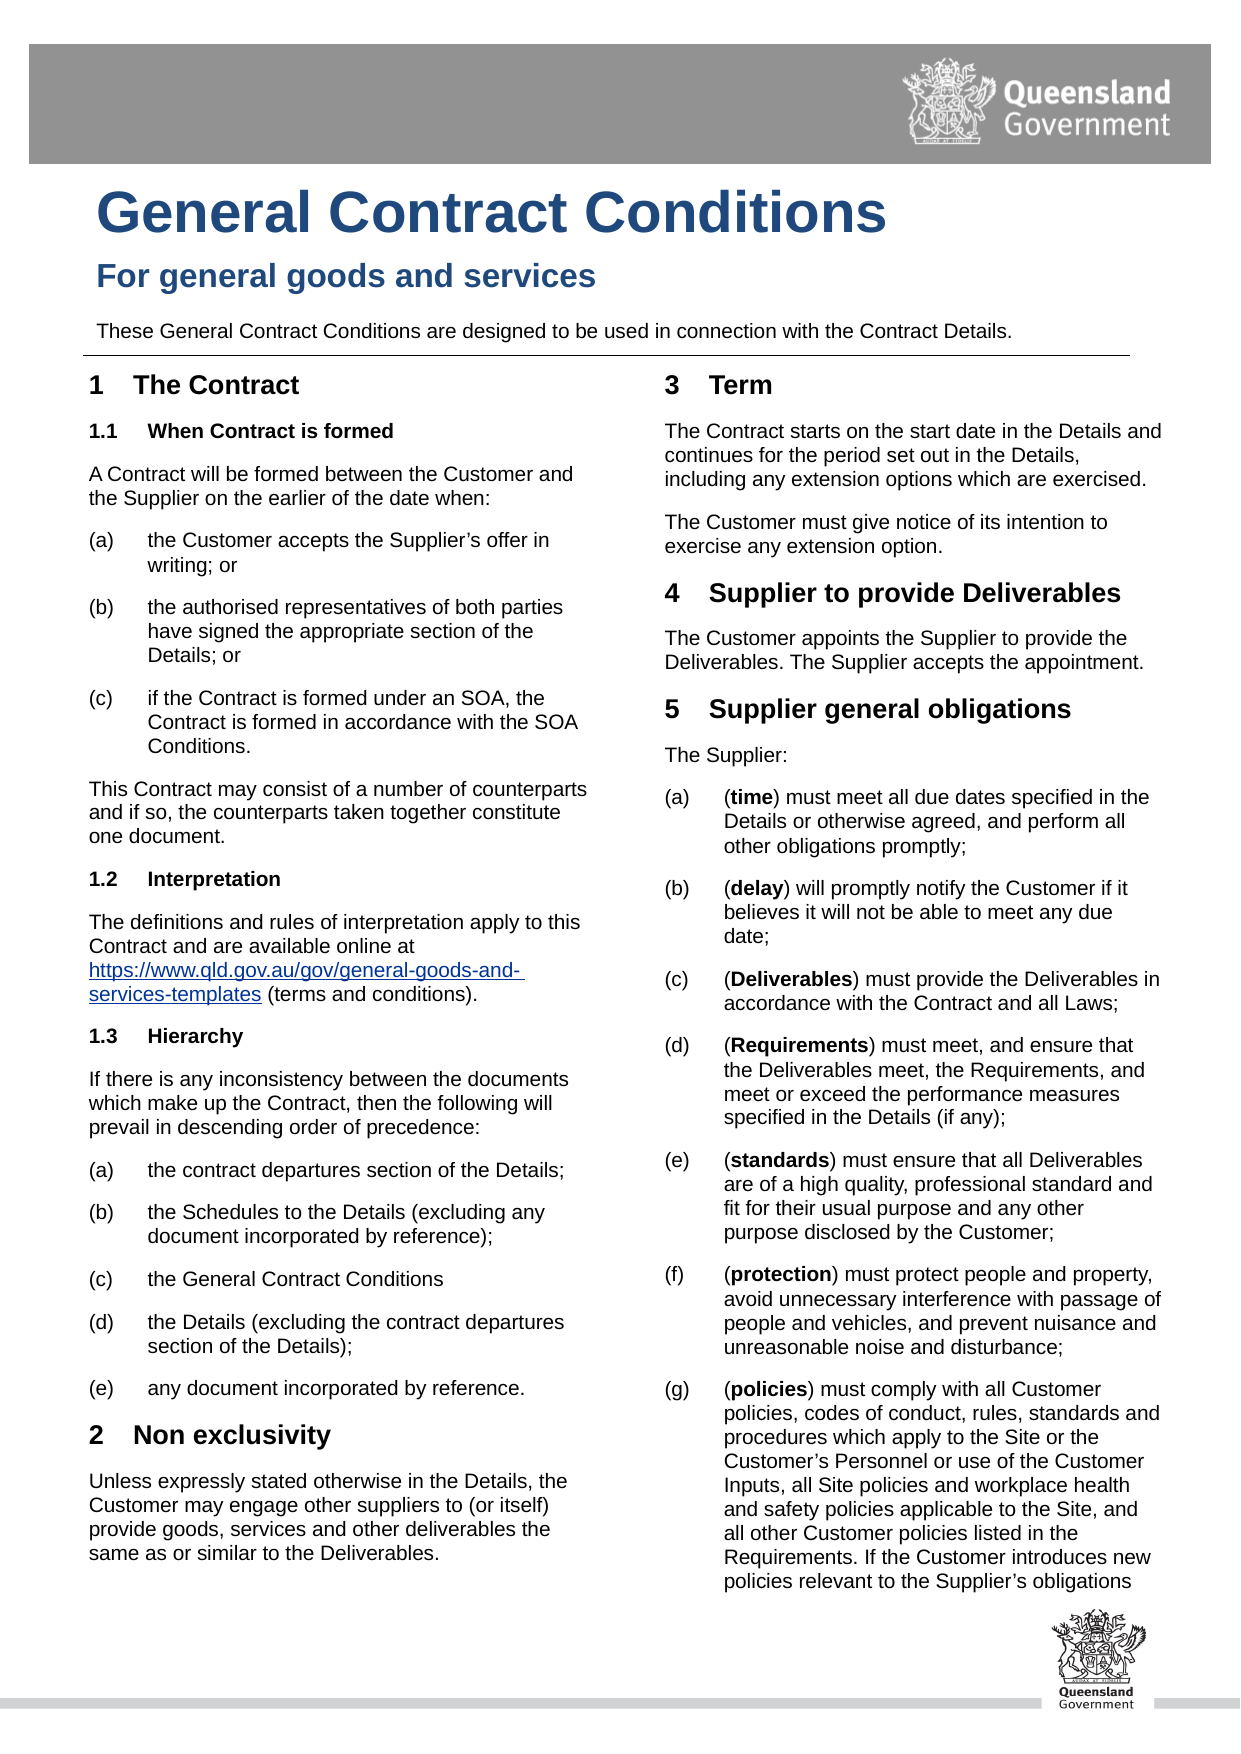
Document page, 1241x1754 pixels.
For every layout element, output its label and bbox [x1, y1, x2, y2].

picture [0, 1593, 1241, 1753]
picture [29, 44, 1211, 164]
